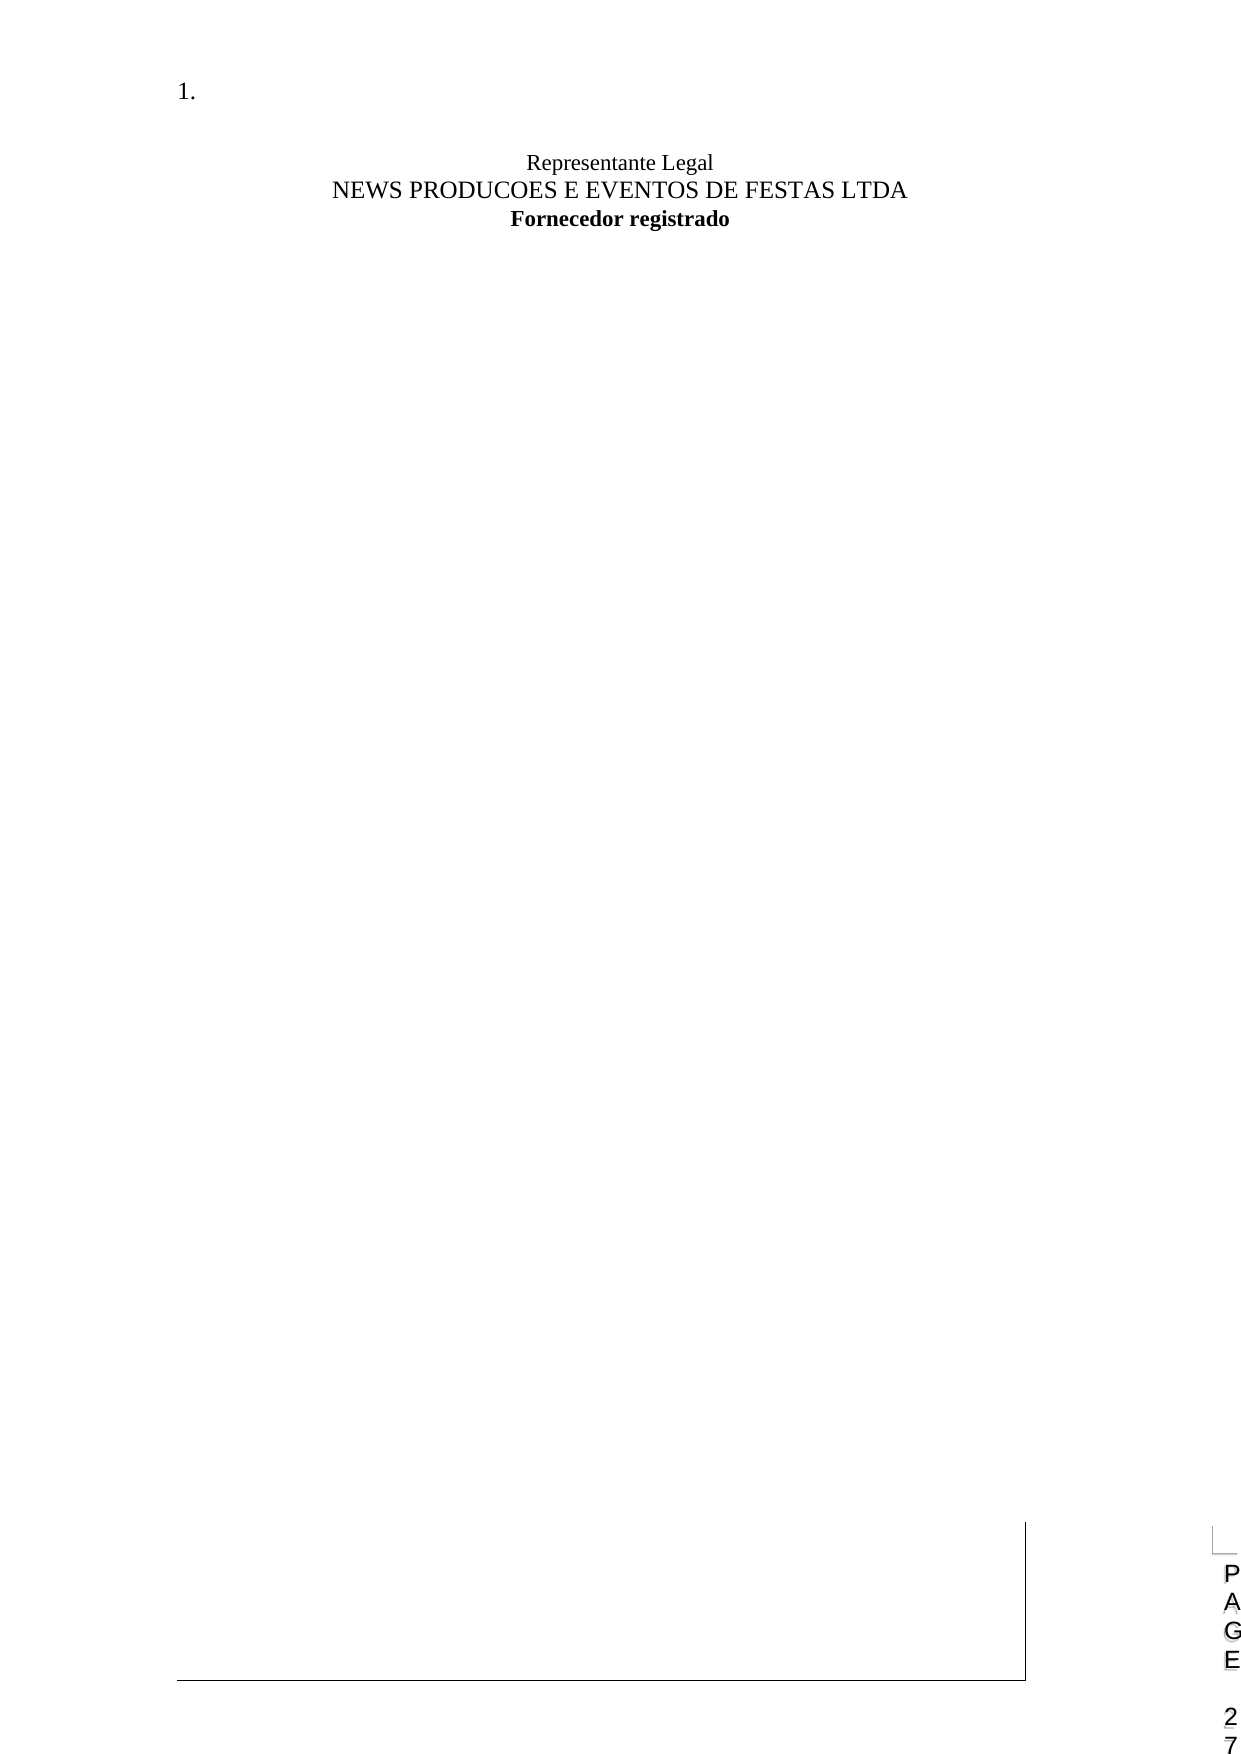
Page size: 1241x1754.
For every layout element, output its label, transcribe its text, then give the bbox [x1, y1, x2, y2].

text Fornecedor registrado [177, 204, 1063, 232]
text NEWS PRODUCOES E EVENTOS DE FESTAS LTDA [177, 175, 1063, 204]
text Representante Legal [177, 148, 1063, 175]
